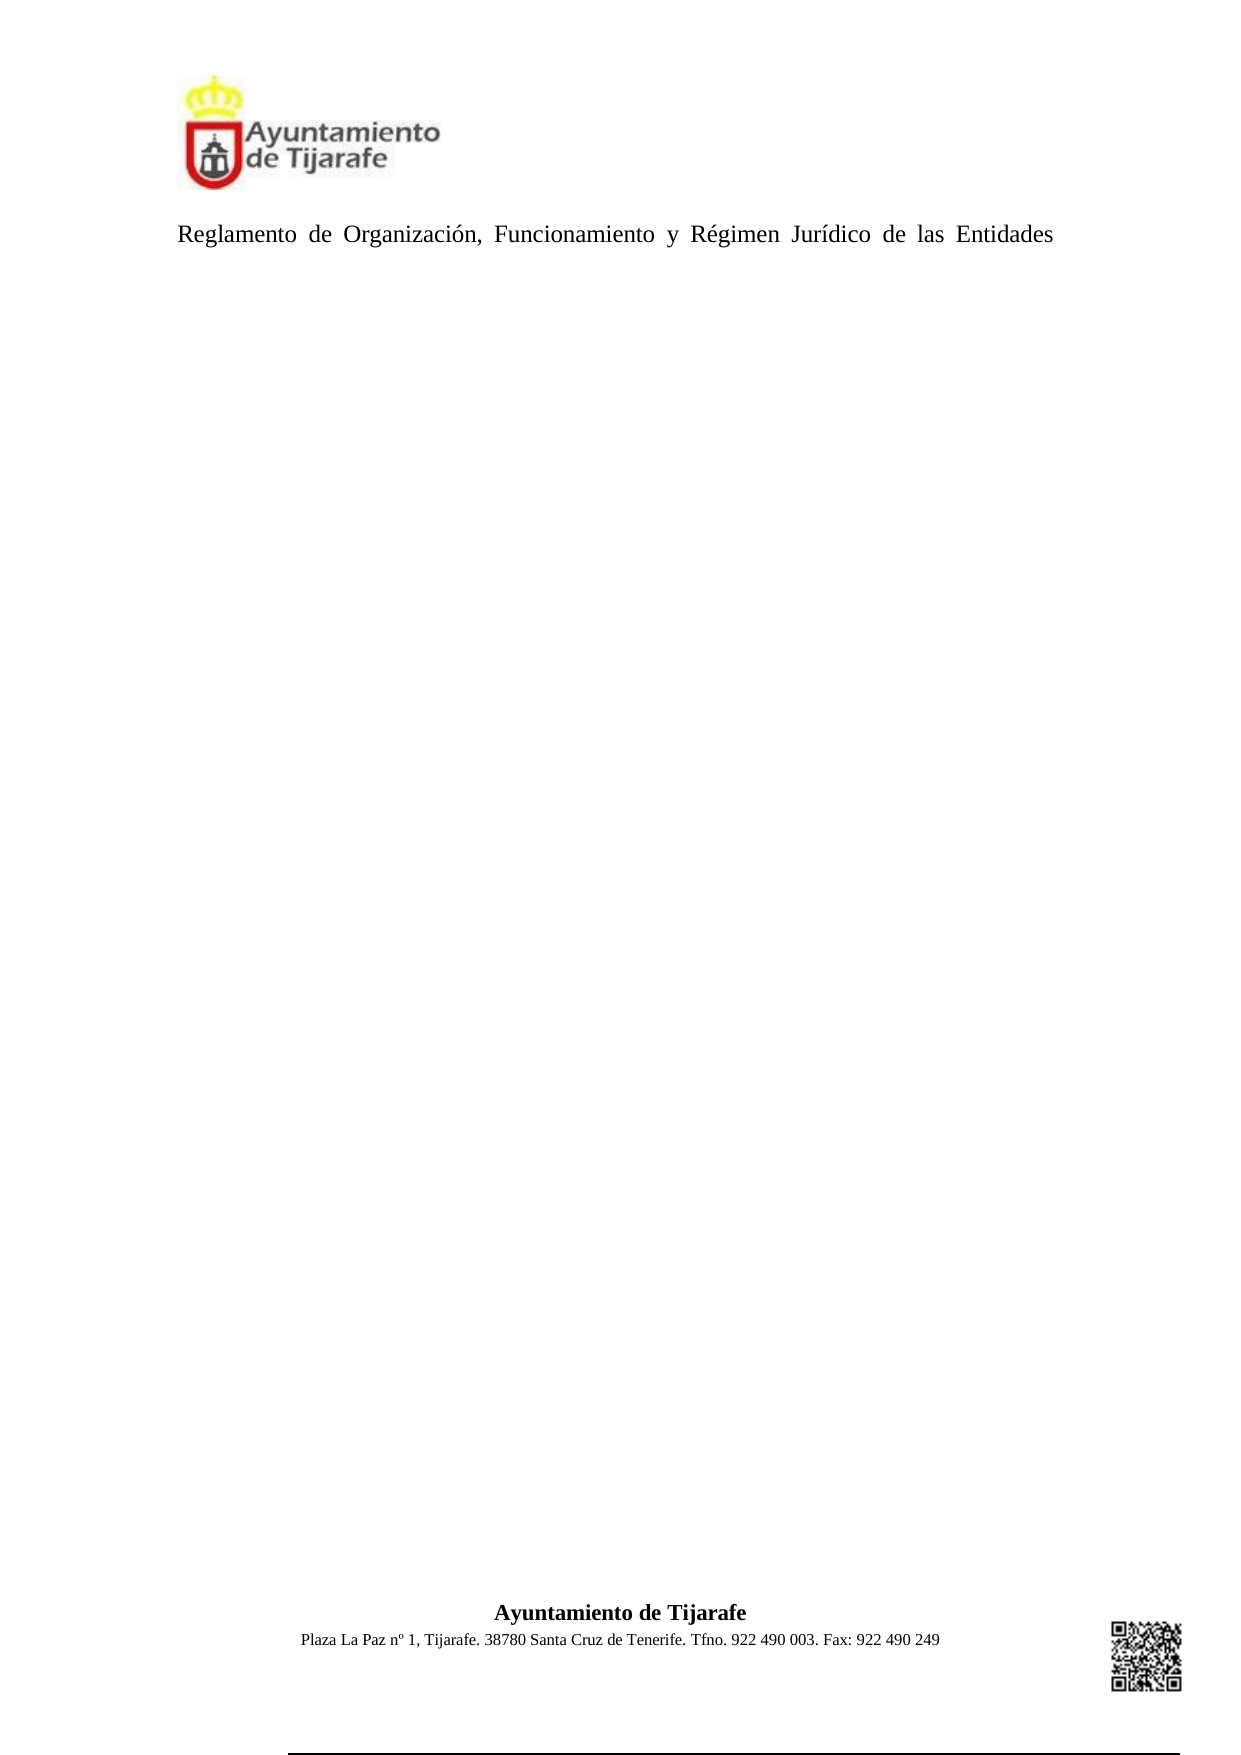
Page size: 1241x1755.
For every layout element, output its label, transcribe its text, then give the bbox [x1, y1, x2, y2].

text Reglamento de Organización, Funcionamiento y Régimen Jurídico de las Entidades [177, 219, 1065, 248]
